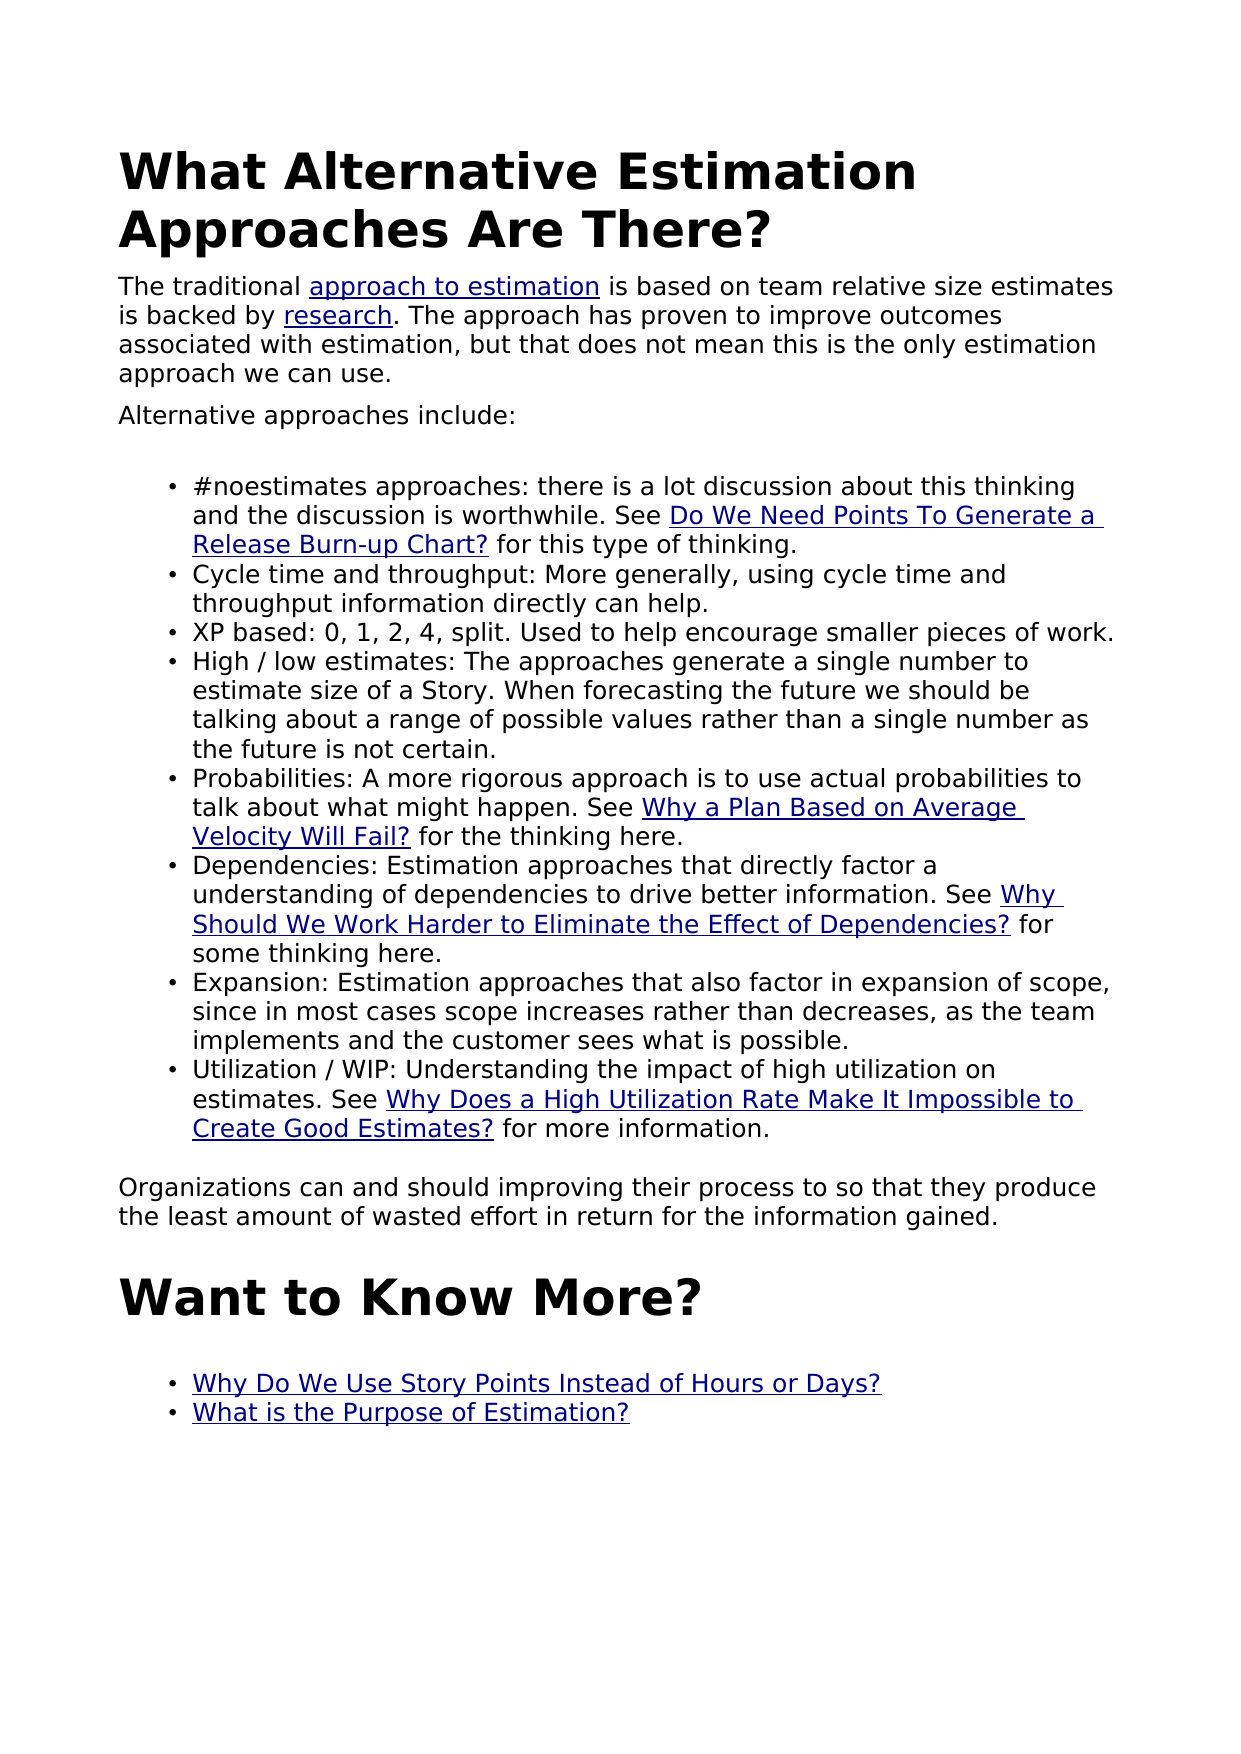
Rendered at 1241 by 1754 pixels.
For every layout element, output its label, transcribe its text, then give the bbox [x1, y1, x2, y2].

list Dependencies: Estimation approaches that directly factor a understanding of dependencies to drive better information. See Why Should We Work Harder to Eliminate the Effect of Dependencies? for some thinking here. [177, 852, 1122, 968]
list High / low estimates: The approaches generate a single number to estimate size of a Story. When forecasting the future we should be talking about a range of possible values rather than a single number as the future is not certain. [177, 647, 1122, 764]
list Probabilities: A more rigorous approach is to use actual probabilities to talk about what might happen. See Why a Plan Based on Average Velocity Will Fail? for the thinking here. [177, 764, 1122, 852]
list Utilization / WIP: Understanding the impact of high utilization on estimates. See Why Does a High Utilization Rate Make It Impossible to Create Good Estimates? for more information. [177, 1056, 1122, 1143]
list #noestimates approaches: there is a lot discussion about this thinking and the discussion is worthwhile. See Do We Need Points To Generate a Release Burn-up Chart? for this type of thinking. [177, 472, 1122, 560]
list Expansion: Estimation approaches that also factor in expansion of scope, since in most cases scope increases rather than decreases, as the team implements and the customer sees what is possible. [177, 968, 1122, 1056]
subtitle Want to Know More? [118, 1268, 1122, 1327]
text Alternative approaches include: [118, 401, 1122, 430]
text The traditional approach to estimation is based on team relative size estimates is backed by research. The approach has proven to improve outcomes associated with estimation, but that does not mean this is the only estimation approach we can use. [118, 272, 1122, 389]
subtitle What Alternative Estimation Approaches Are There? [118, 143, 1122, 259]
list What is the Purpose of Estimation? [177, 1398, 1122, 1427]
list Why Do We Use Story Points Instead of Hours or Days? [177, 1369, 1122, 1398]
list XP based: 0, 1, 2, 4, split. Used to help encourage smaller pieces of work. [177, 618, 1122, 647]
list Cycle time and throughput: More generally, using cycle time and throughput information directly can help. [177, 560, 1122, 618]
text Organizations can and should improving their process to so that they produce the least amount of wasted effort in return for the information gained. [118, 1173, 1122, 1231]
